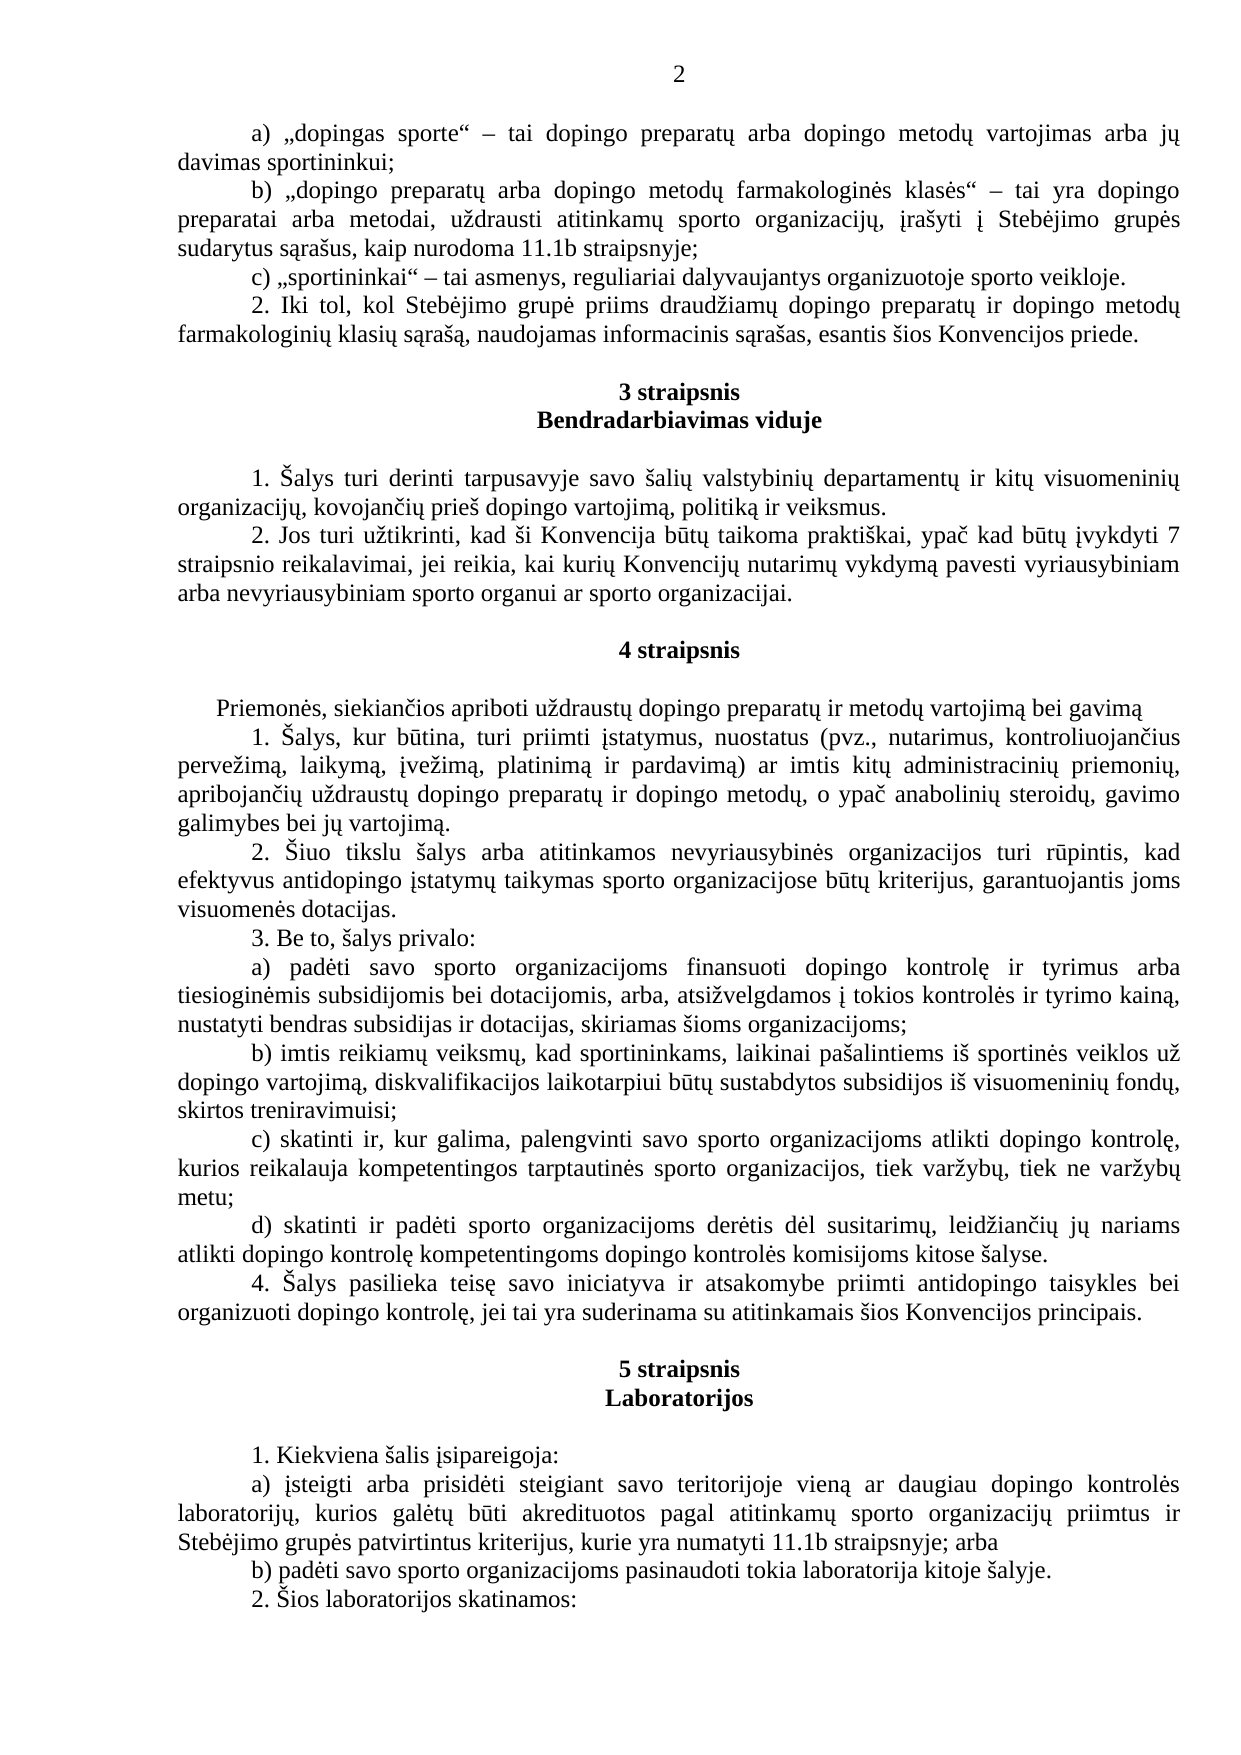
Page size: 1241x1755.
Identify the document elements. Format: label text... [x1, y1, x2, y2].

text b) padėti savo sporto organizacijoms pasinaudoti tokia laboratorija kitoje šalyje. [177, 1556, 1181, 1584]
text 4 straipsnis [177, 636, 1181, 664]
text 1. Šalys, kur būtina, turi priimti įstatymus, nuostatus (pvz., nutarimus, kontroliuojančius pervežimą, laikymą, įvežimą, platinimą ir pardavimą) ar imtis kitų administracinių priemonių, apribojančių uždraustų dopingo preparatų ir dopingo metodų, o ypač anabolinių steroidų, gavimo galimybes bei jų vartojimą. [177, 722, 1181, 837]
text a) įsteigti arba prisidėti steigiant savo teritorijoje vieną ar daugiau dopingo kontrolės laboratorijų, kurios galėtų būti akredituotos pagal atitinkamų sporto organizacijų priimtus ir Stebėjimo grupės patvirtintus kriterijus, kurie yra numatyti 11.1b straipsnyje; arba [177, 1469, 1181, 1556]
text 3. Be to, šalys privalo: [177, 923, 1181, 952]
text a) „dopingas sporte“ – tai dopingo preparatų arba dopingo metodų vartojimas arba jų davimas sportininkui; [177, 118, 1181, 176]
text c) skatinti ir, kur galima, palengvinti savo sporto organizacijoms atlikti dopingo kontrolę, kurios reikalauja kompetentingos tarptautinės sporto organizacijos, tiek varžybų, tiek ne varžybų metu; [177, 1124, 1181, 1211]
text 2. Iki tol, kol Stebėjimo grupė priims draudžiamų dopingo preparatų ir dopingo metodų farmakologinių klasių sąrašą, naudojamas informacinis sąrašas, esantis šios Konvencijos priede. [177, 291, 1181, 348]
text Laboratorijos [177, 1383, 1181, 1412]
text 1. Kiekviena šalis įsipareigoja: [177, 1441, 1181, 1469]
text 5 straipsnis [177, 1354, 1181, 1383]
text b) imtis reikiamų veiksmų, kad sportininkams, laikinai pašalintiems iš sportinės veiklos už dopingo vartojimą, diskvalifikacijos laikotarpiui būtų sustabdytos subsidijos iš visuomeninių fondų, skirtos treniravimuisi; [177, 1038, 1181, 1124]
text 2. Jos turi užtikrinti, kad ši Konvencija būtų taikoma praktiškai, ypač kad būtų įvykdyti 7 straipsnio reikalavimai, jei reikia, kai kurių Konvencijų nutarimų vykdymą pavesti vyriausybiniam arba nevyriausybiniam sporto organui ar sporto organizacijai. [177, 521, 1181, 607]
text b) „dopingo preparatų arba dopingo metodų farmakologinės klasės“ – tai yra dopingo preparatai arba metodai, uždrausti atitinkamų sporto organizacijų, įrašyti į Stebėjimo grupės sudarytus sąrašus, kaip nurodoma 11.1b straipsnyje; [177, 176, 1181, 262]
text 3 straipsnis [177, 377, 1181, 406]
text c) „sportininkai“ – tai asmenys, reguliariai dalyvaujantys organizuotoje sporto veikloje. [177, 262, 1181, 291]
text 1. Šalys turi derinti tarpusavyje savo šalių valstybinių departamentų ir kitų visuomeninių organizacijų, kovojančių prieš dopingo vartojimą, politiką ir veiksmus. [177, 463, 1181, 521]
text Priemonės, siekiančios apriboti uždraustų dopingo preparatų ir metodų vartojimą bei gavimą [177, 693, 1181, 722]
text 2. Šiuo tikslu šalys arba atitinkamos nevyriausybinės organizacijos turi rūpintis, kad efektyvus antidopingo įstatymų taikymas sporto organizacijose būtų kriterijus, garantuojantis joms visuomenės dotacijas. [177, 837, 1181, 923]
text a) padėti savo sporto organizacijoms finansuoti dopingo kontrolę ir tyrimus arba tiesioginėmis subsidijomis bei dotacijomis, arba, atsižvelgdamos į tokios kontrolės ir tyrimo kainą, nustatyti bendras subsidijas ir dotacijas, skiriamas šioms organizacijoms; [177, 952, 1181, 1038]
text d) skatinti ir padėti sporto organizacijoms derėtis dėl susitarimų, leidžiančių jų nariams atlikti dopingo kontrolę kompetentingoms dopingo kontrolės komisijoms kitose šalyse. [177, 1211, 1181, 1268]
text Bendradarbiavimas viduje [177, 406, 1181, 434]
text 2. Šios laboratorijos skatinamos: [177, 1584, 1181, 1613]
text 4. Šalys pasilieka teisę savo iniciatyva ir atsakomybe priimti antidopingo taisykles bei organizuoti dopingo kontrolę, jei tai yra suderinama su atitinkamais šios Konvencijos principais. [177, 1268, 1181, 1326]
